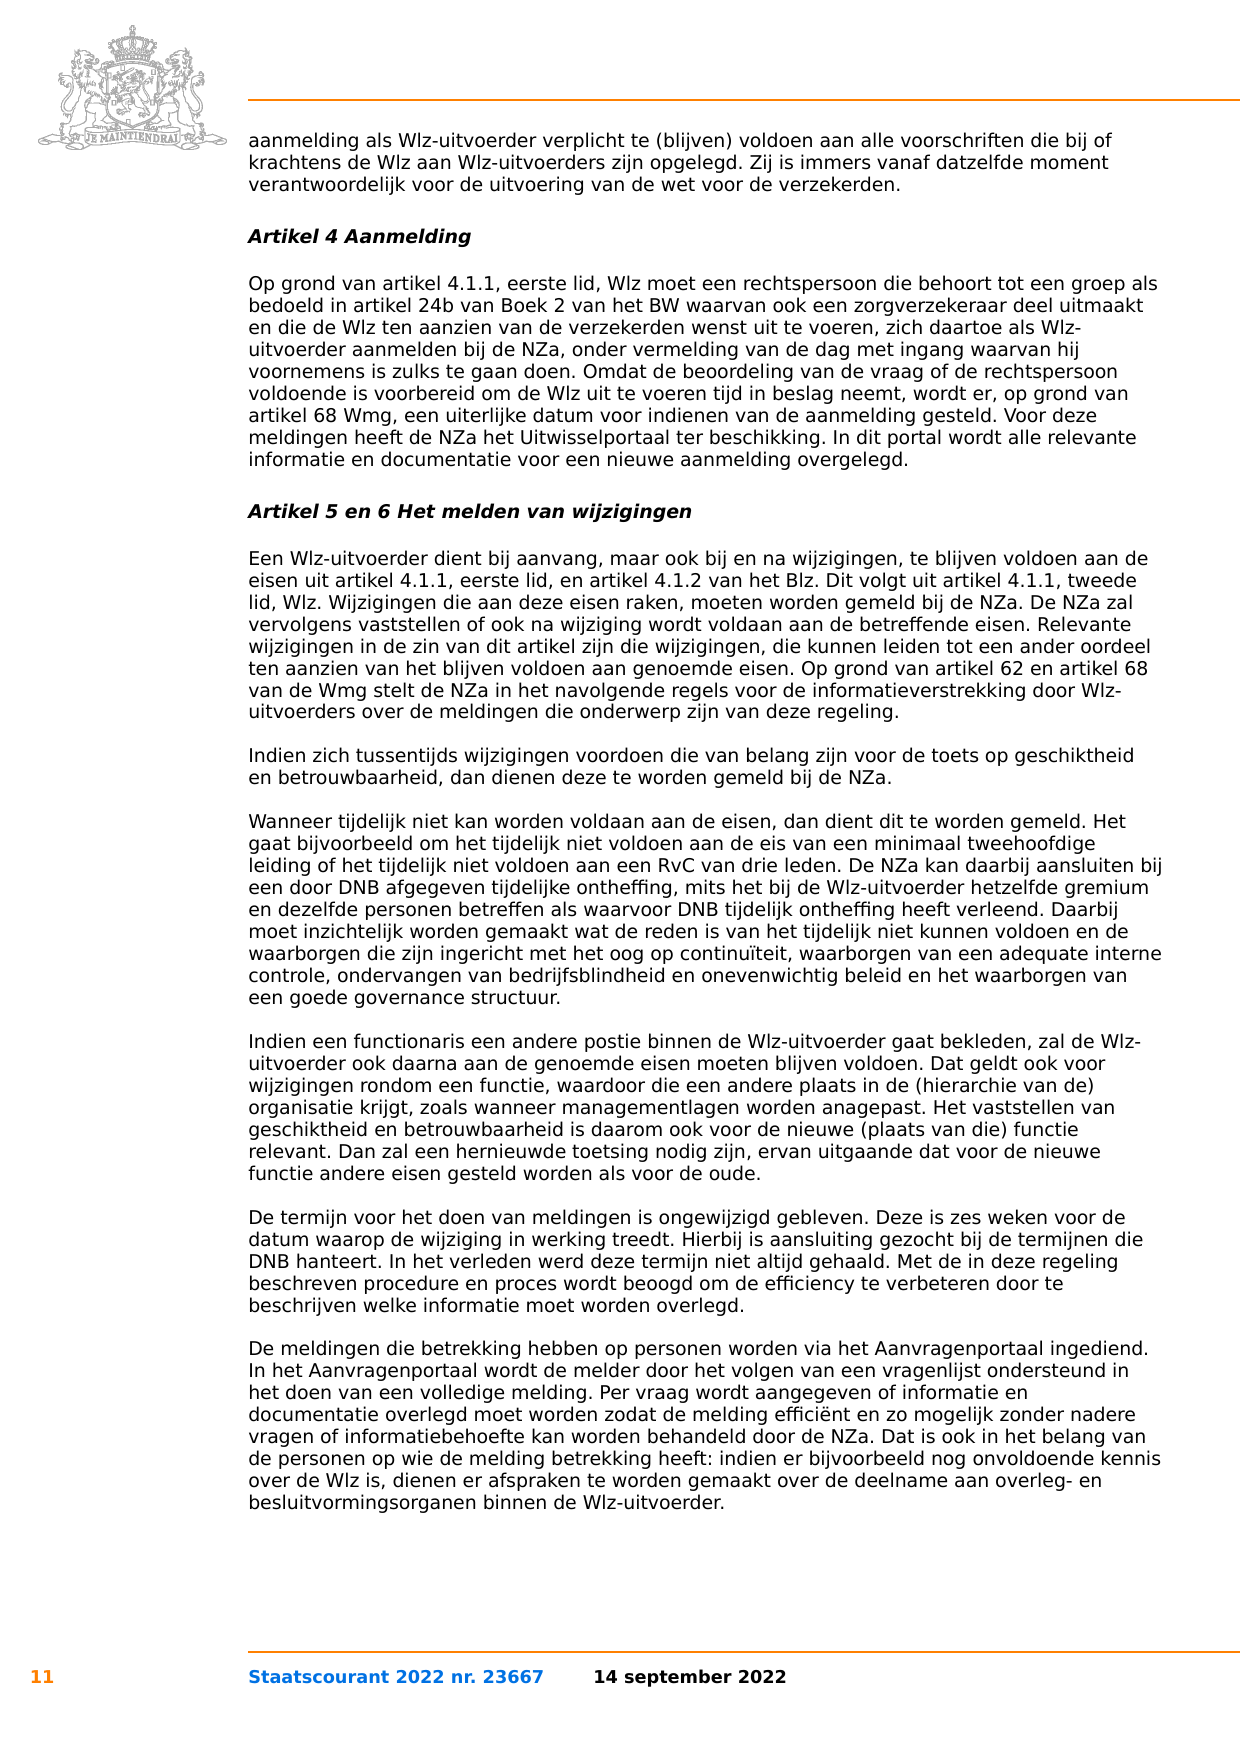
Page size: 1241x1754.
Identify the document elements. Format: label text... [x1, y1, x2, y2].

text Indien een functionaris een andere postie binnen de Wlz-uitvoerder gaat bekleden, zal de Wlz-uitvoerder ook daarna aan de genoemde eisen moeten blijven voldoen. Dat geldt ook voor wijzigingen rondom een functie, waardoor die een andere plaats in de (hierarchie van de) organisatie krijgt, zoals wanneer managementlagen worden anagepast. Het vaststellen van geschiktheid en betrouwbaarheid is daarom ook voor de nieuwe (plaats van die) functie relevant. Dan zal een hernieuwde toetsing nodig zijn, ervan uitgaande dat voor de nieuwe functie andere eisen gesteld worden als voor de oude. [248, 1031, 1163, 1185]
text Op grond van artikel 4.1.1, eerste lid, Wlz moet een rechtspersoon die behoort tot een groep als bedoeld in artikel 24b van Boek 2 van het BW waarvan ook een zorgverzekeraar deel uitmaakt en die de Wlz ten aanzien van de verzekerden wenst uit te voeren, zich daartoe als Wlz-uitvoerder aanmelden bij de NZa, onder vermelding van de dag met ingang waarvan hij voornemens is zulks te gaan doen. Omdat de beoordeling van de vraag of de rechtspersoon voldoende is voorbereid om de Wlz uit te voeren tijd in beslag neemt, wordt er, op grond van artikel 68 Wmg, een uiterlijke datum voor indienen van de aanmelding gesteld. Voor deze meldingen heeft de NZa het Uitwisselportaal ter beschikking. In dit portal wordt alle relevante informatie en documentatie voor een nieuwe aanmelding overgelegd. [248, 273, 1163, 471]
text Een Wlz-uitvoerder dient bij aanvang, maar ook bij en na wijzigingen, te blijven voldoen aan de eisen uit artikel 4.1.1, eerste lid, en artikel 4.1.2 van het Blz. Dit volgt uit artikel 4.1.1, tweede lid, Wlz. Wijzigingen die aan deze eisen raken, moeten worden gemeld bij de NZa. De NZa zal vervolgens vaststellen of ook na wijziging wordt voldaan aan de betreffende eisen. Relevante wijzigingen in de zin van dit artikel zijn die wijzigingen, die kunnen leiden tot een ander oordeel ten aanzien van het blijven voldoen aan genoemde eisen. Op grond van artikel 62 en artikel 68 van de Wmg stelt de NZa in het navolgende regels voor de informatieverstrekking door Wlz-uitvoerders over de meldingen die onderwerp zijn van deze regeling. [248, 548, 1163, 723]
text De termijn voor het doen van meldingen is ongewijzigd gebleven. Deze is zes weken voor de datum waarop de wijziging in werking treedt. Hierbij is aansluiting gezocht bij de termijnen die DNB hanteert. In het verleden werd deze termijn niet altijd gehaald. Met de in deze regeling beschreven procedure en proces wordt beoogd om de efficiency te verbeteren door te beschrijven welke informatie moet worden overlegd. [248, 1207, 1163, 1316]
text De meldingen die betrekking hebben op personen worden via het Aanvragenportaal ingediend. In het Aanvragenportaal wordt de melder door het volgen van een vragenlijst ondersteund in het doen van een volledige melding. Per vraag wordt aangegeven of informatie en documentatie overlegd moet worden zodat de melding efficiënt en zo mogelijk zonder nadere vragen of informatiebehoefte kan worden behandeld door de NZa. Dat is ook in het belang van de personen op wie de melding betrekking heeft: indien er bijvoorbeeld nog onvoldoende kennis over de Wlz is, dienen er afspraken te worden gemaakt over de deelname aan overleg- en besluitvormingsorganen binnen de Wlz-uitvoerder. [248, 1338, 1163, 1514]
picture [38, 25, 227, 150]
subtitle Artikel 5 en 6 Het melden van wijzigingen [248, 501, 1163, 523]
text aanmelding als Wlz-uitvoerder verplicht te (blijven) voldoen aan alle voorschriften die bij of krachtens de Wlz aan Wlz-uitvoerders zijn opgelegd. Zij is immers vanaf datzelfde moment verantwoordelijk voor de uitvoering van de wet voor de verzekerden. [248, 130, 1163, 196]
subtitle Artikel 4 Aanmelding [248, 226, 1163, 248]
text Wanneer tijdelijk niet kan worden voldaan aan de eisen, dan dient dit te worden gemeld. Het gaat bijvoorbeeld om het tijdelijk niet voldoen aan de eis van een minimaal tweehoofdige leiding of het tijdelijk niet voldoen aan een RvC van drie leden. De NZa kan daarbij aansluiten bij een door DNB afgegeven tijdelijke ontheffing, mits het bij de Wlz-uitvoerder hetzelfde gremium en dezelfde personen betreffen als waarvoor DNB tijdelijk ontheffing heeft verleend. Daarbij moet inzichtelijk worden gemaakt wat de reden is van het tijdelijk niet kunnen voldoen en de waarborgen die zijn ingericht met het oog op continuïteit, waarborgen van een adequate interne controle, ondervangen van bedrijfsblindheid en onevenwichtig beleid en het waarborgen van een goede governance structuur. [248, 811, 1163, 1009]
text Indien zich tussentijds wijzigingen voordoen die van belang zijn voor de toets op geschiktheid en betrouwbaarheid, dan dienen deze te worden gemeld bij de NZa. [248, 745, 1163, 789]
